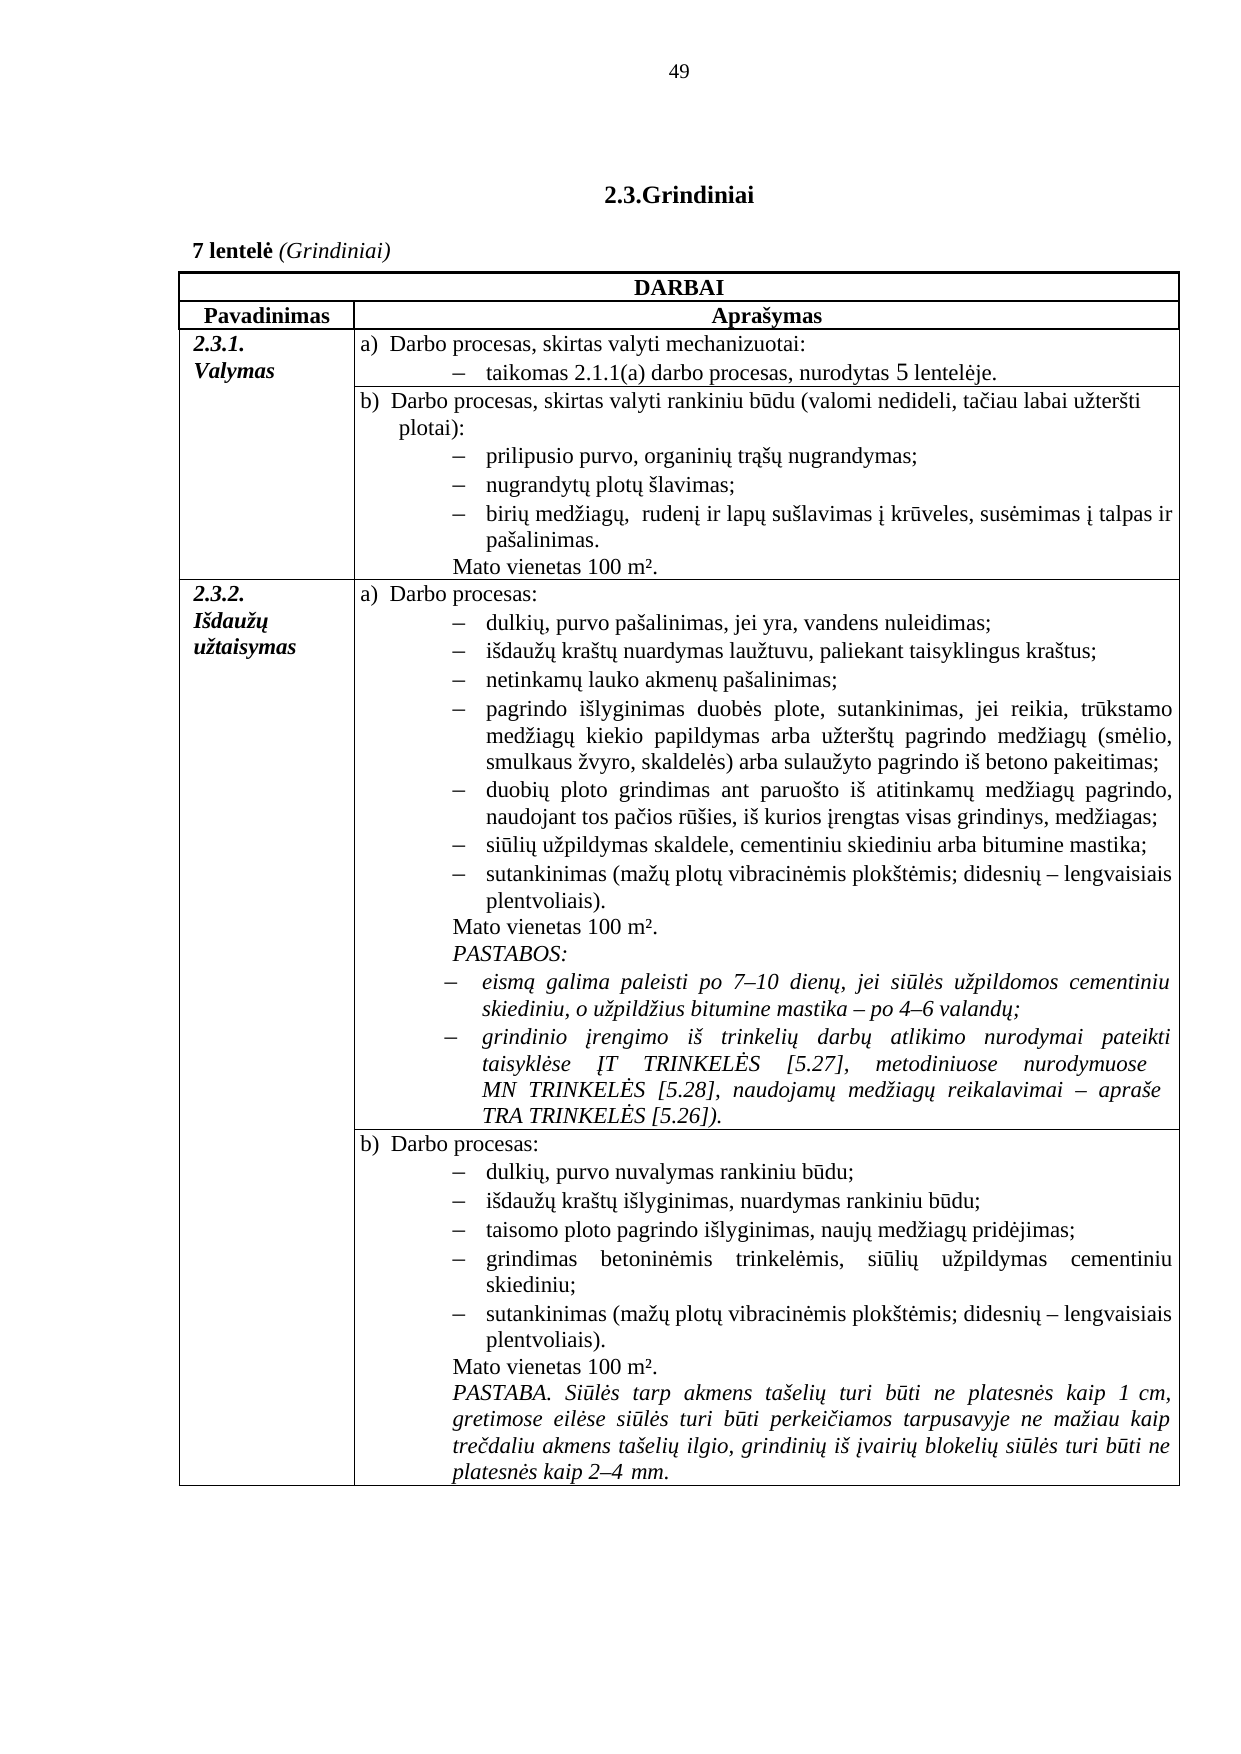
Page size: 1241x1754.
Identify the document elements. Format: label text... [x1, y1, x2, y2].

table_cell b) Darbo procesas, skirtas valyti rankiniu būdu (valomi nedideli, tačiau labai užteršti plotai): – prilipusio purvo, organinių trąšų nugrandymas; – nugrandytų plotų šlavimas; – birių medžiagų, rudenį ir lapų sušlavimas į krūveles, susėmimas į talpas ir pašalinimas. Mato vienetas 100 m². [355, 387, 1179, 579]
table_cell a) Darbo procesas, skirtas valyti mechanizuotai: – taikomas 2.1.1(a) darbo procesas, nurodytas 5 lentelėje. [355, 330, 1179, 386]
table_header DARBAI [180, 274, 1178, 300]
table_cell 2.3.1. Valymas [180, 330, 354, 579]
table_cell a) Darbo procesas: – dulkių, purvo pašalinimas, jei yra, vandens nuleidimas; – išdaužų kraštų nuardymas laužtuvu, paliekant taisyklingus kraštus; – netinkamų lauko akmenų pašalinimas; – pagrindo išlyginimas duobės plote, sutankinimas, jei reikia, trūkstamo medžiagų kiekio papildymas arba užterštų pagrindo medžiagų (smėlio, smulkaus žvyro, skaldelės) arba sulaužyto pagrindo iš betono pakeitimas; – duobių ploto grindimas ant paruošto iš atitinkamų medžiagų pagrindo, naudojant tos pačios rūšies, iš kurios įrengtas visas grindinys, medžiagas; – siūlių užpildymas skaldele, cementiniu skiediniu arba bitumine mastika; – sutankinimas (mažų plotų vibracinėmis plokštėmis; didesnių – lengvaisiais plentvoliais). Mato vienetas 100 m². PASTABOS: – eismą galima paleisti po 7–10 dienų, jei siūlės užpildomos cementiniu skiediniu, o užpildžius bitumine mastika – po 4–6 valandų; – grindinio įrengimo iš trinkelių darbų atlikimo nurodymai pateikti taisyklėse ĮT TRINKELĖS [5.27], metodiniuose nurodymuose MN TRINKELĖS [5.28], naudojamų medžiagų reikalavimai – apraše TRA TRINKELĖS [5.26]). [355, 580, 1179, 1129]
table_cell 2.3.2. Išdaužų užtaisymas [180, 580, 354, 1484]
table_cell b) Darbo procesas: – dulkių, purvo nuvalymas rankiniu būdu; – išdaužų kraštų išlyginimas, nuardymas rankiniu būdu; – taisomo ploto pagrindo išlyginimas, naujų medžiagų pridėjimas; – grindimas betoninėmis trinkelėmis, siūlių užpildymas cementiniu skiediniu; – sutankinimas (mažų plotų vibracinėmis plokštėmis; didesnių – lengvaisiais plentvoliais). Mato vienetas 100 m². PASTABA. Siūlės tarp akmens tašelių turi būti ne platesnės kaip 1 cm, gretimose eilėse siūlės turi būti perkeičiamos tarpusavyje ne mažiau kaip trečdaliu akmens tašelių ilgio, grindinių iš įvairių blokelių siūlės turi būti ne platesnės kaip 2–4 mm. [355, 1130, 1179, 1484]
text 2.3.Grindiniai [177, 180, 1181, 209]
text 7 lentelė (Grindiniai) [192, 235, 1181, 264]
table_cell Aprašymas [355, 302, 1178, 328]
table_cell Pavadinimas [180, 302, 353, 328]
